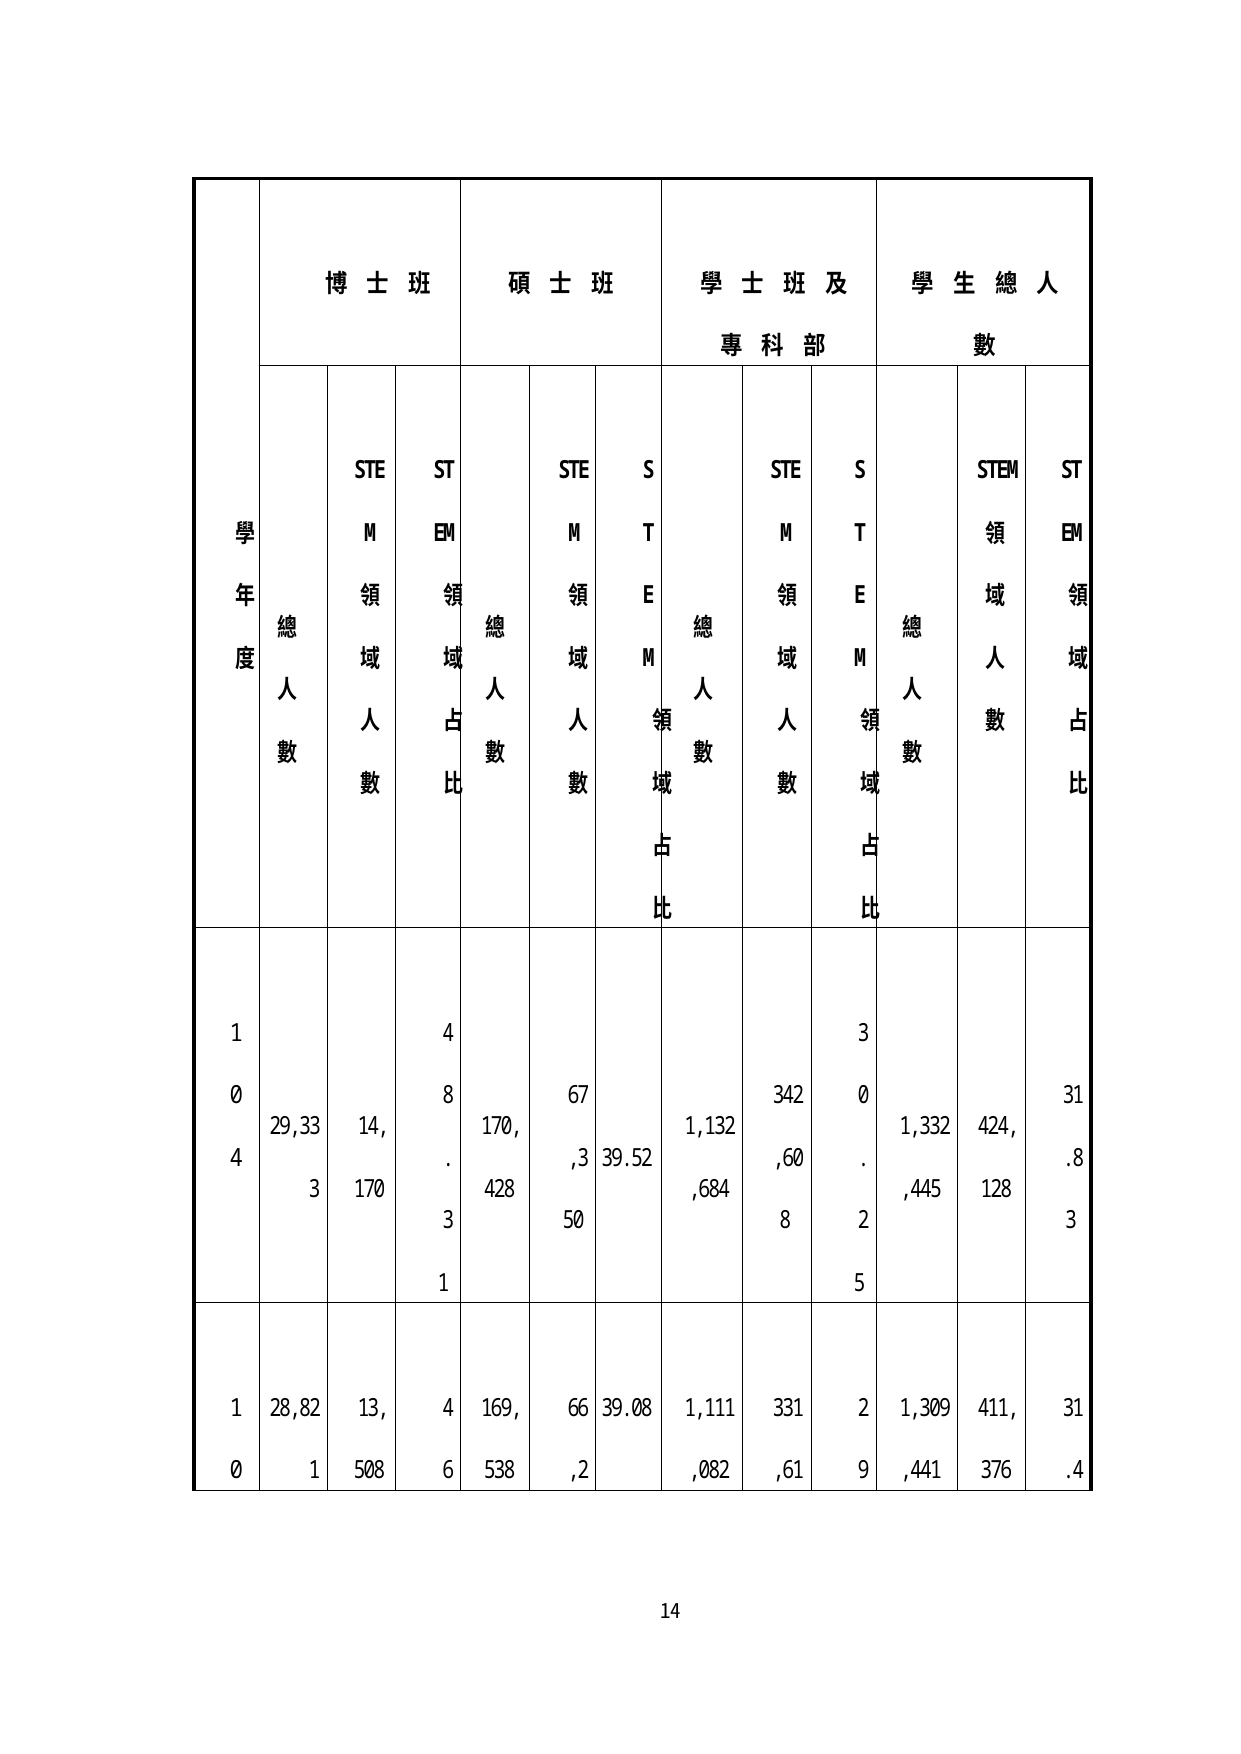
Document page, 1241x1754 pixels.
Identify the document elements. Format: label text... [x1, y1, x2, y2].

table_cell STEM領域占比 [1026, 366, 1089, 927]
table_cell 31.4 [1026, 1303, 1089, 1490]
table_cell STEM領域人數 [530, 366, 595, 927]
table_cell STEM領域人數 [328, 366, 395, 927]
table_cell 411,376 [958, 1303, 1025, 1490]
table_cell 1,111,082 [662, 1303, 742, 1490]
table_cell 30.25 [812, 928, 876, 1302]
table_cell 39.52 [596, 928, 661, 1302]
table_header 學生總人數 [877, 180, 1089, 365]
table_header 碩士班 [461, 180, 661, 365]
table_cell 29 [812, 1303, 876, 1490]
table_header 學年度 [196, 180, 259, 927]
table_cell 46 [396, 1303, 460, 1490]
table_header 博士班 [260, 180, 460, 365]
table_cell 342,608 [743, 928, 811, 1302]
table_cell 331,61 [743, 1303, 811, 1490]
table_cell 13,508 [328, 1303, 395, 1490]
table_header 學士班及專科部 [662, 180, 876, 365]
table_cell 104 [196, 928, 259, 1302]
table_cell 169,538 [461, 1303, 529, 1490]
table_cell 1,332,445 [877, 928, 957, 1302]
table_cell 14,170 [328, 928, 395, 1302]
table_cell 170,428 [461, 928, 529, 1302]
table_cell 10 [196, 1303, 259, 1490]
table_cell STEM領域占比 [596, 366, 661, 927]
table_cell 1,132,684 [662, 928, 742, 1302]
table_cell STEM領域占比 [812, 366, 876, 927]
table_cell 424,128 [958, 928, 1025, 1302]
table_cell 總人數 [461, 366, 529, 927]
table_cell STEM領域人數 [743, 366, 811, 927]
table_cell 29,333 [260, 928, 327, 1302]
table_cell STEM領域人數 [958, 366, 1025, 927]
table_cell 66,2 [530, 1303, 595, 1490]
table_cell 總人數 [877, 366, 957, 927]
table_cell 1,309,441 [877, 1303, 957, 1490]
table_cell 39.08 [596, 1303, 661, 1490]
table_cell 總人數 [662, 366, 742, 927]
table_cell 28,821 [260, 1303, 327, 1490]
table_cell 31.83 [1026, 928, 1089, 1302]
table_cell 67,350 [530, 928, 595, 1302]
table_cell 總人數 [260, 366, 327, 927]
table_cell 48.31 [396, 928, 460, 1302]
table_cell STEM領域占比 [396, 366, 460, 927]
